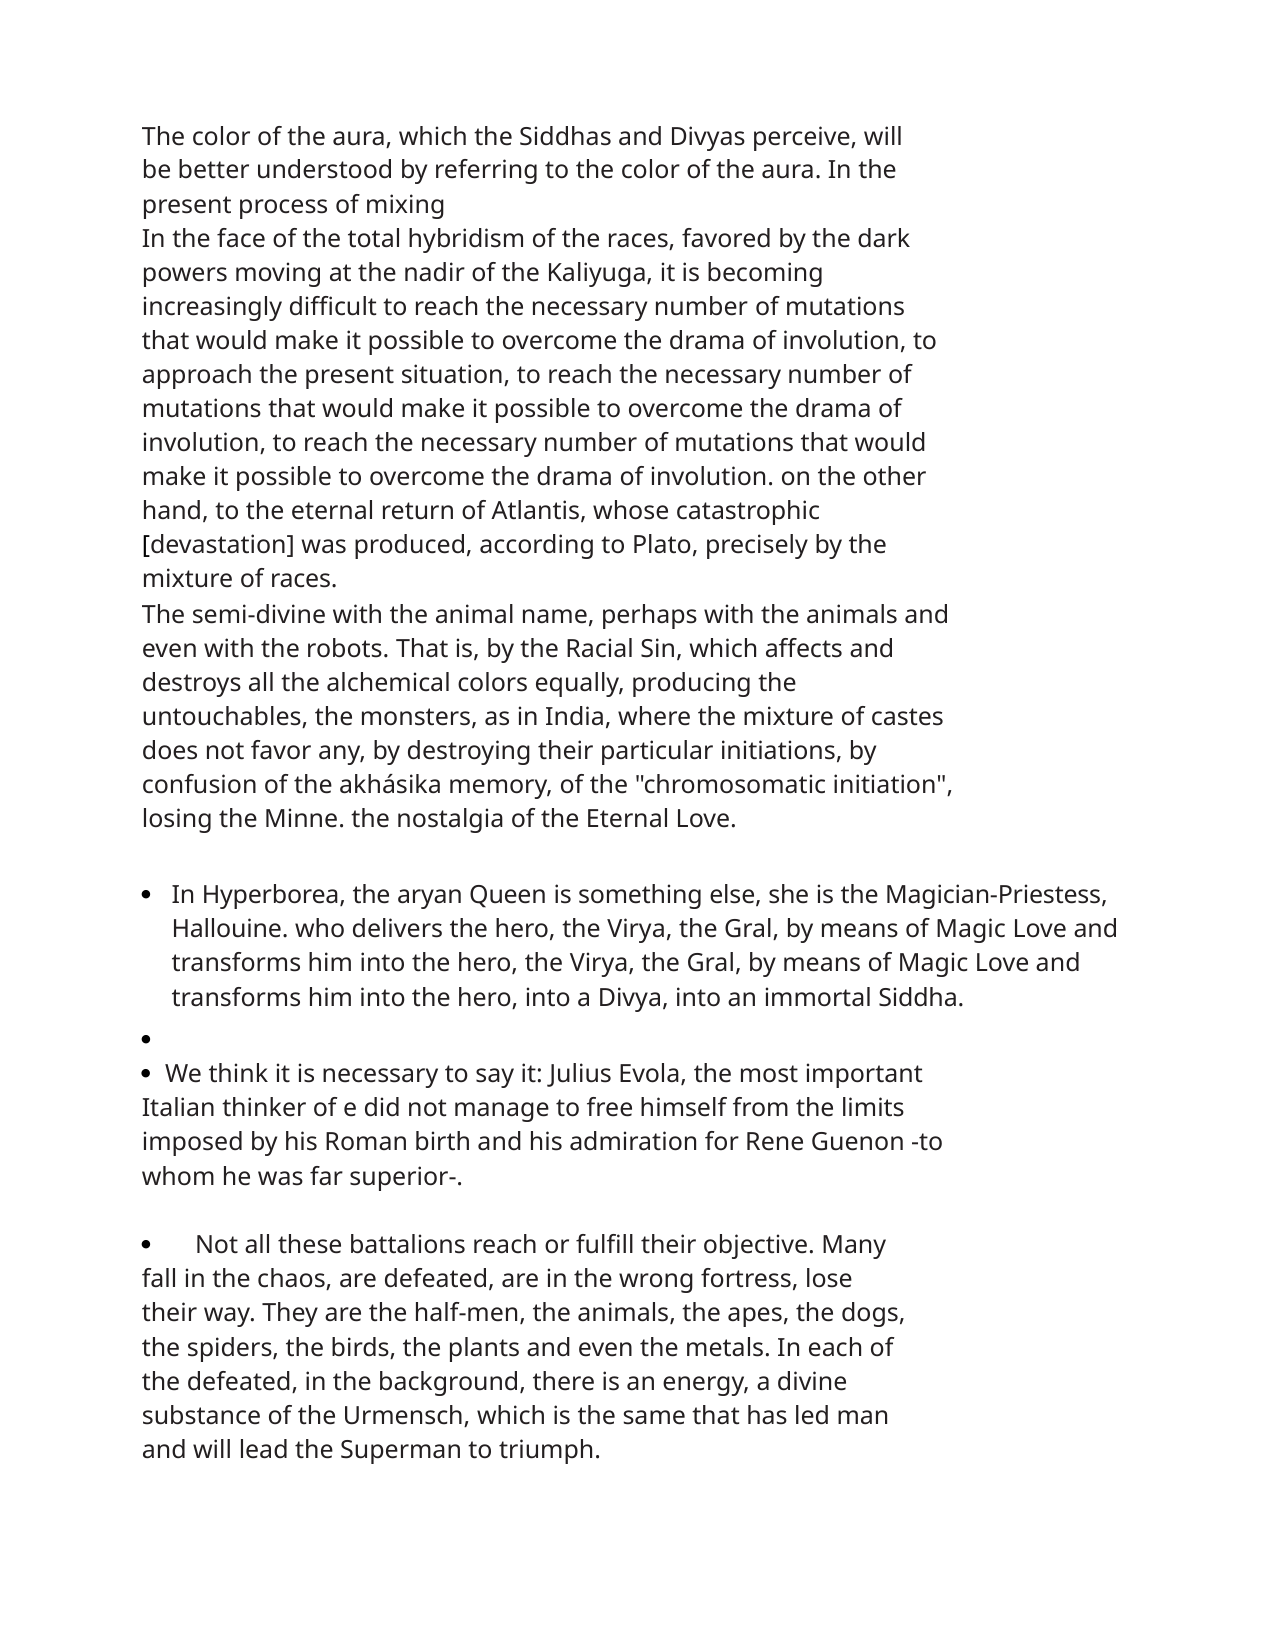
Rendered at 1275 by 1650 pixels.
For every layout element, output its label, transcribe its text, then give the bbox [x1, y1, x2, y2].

list In Hyperborea, the aryan Queen is something else, she is the Magician-Priestess, Hallouine. who delivers the hero, the Virya, the Gral, by means of Magic Love and transforms him into the hero, the Virya, the Gral, by means of Magic Love and transforms him into the hero, into a Divya, into an immortal Siddha. [142, 877, 1157, 1013]
text The color of the aura, which the Siddhas and Divyas perceive, will be better understood by referring to the color of the aura. In the present process of mixing [142, 118, 913, 220]
list Not all these battalions reach or fulfill their objective. Many fall in the chaos, are defeated, are in the wrong fortress, lose their way. They are the half-men, the animals, the apes, the dogs, the spiders, the birds, the plants and even the metals. In each of the defeated, in the background, there is an energy, a divine substance of the Urmensch, which is the same that has led man and will lead the Superman to triumph. [142, 1227, 914, 1465]
text The semi-divine with the animal name, perhaps with the animals and even with the robots. That is, by the Racial Sin, which affects and destroys all the alchemical colors equally, producing the untouchables, the monsters, as in India, where the mixture of castes does not favor any, by destroying their particular initiations, by confusion of the akhásika memory, of the "chromosomatic initiation", losing the Minne. the nostalgia of the Eternal Love. [142, 596, 954, 835]
list We think it is necessary to say it: Julius Evola, the most important Italian thinker of e did not manage to free himself from the limits imposed by his Roman birth and his admiration for Rene Guenon -to whom he was far superior-. [141, 1056, 950, 1192]
text In the face of the total hybridism of the races, favored by the dark powers moving at the nadir of the Kaliyuga, it is becoming increasingly difficult to reach the necessary number of mutations that would make it possible to overcome the drama of involution, to approach the present situation, to reach the necessary number of mutations that would make it possible to overcome the drama of involution, to reach the necessary number of mutations that would make it possible to overcome the drama of involution. on the other hand, to the eternal return of Atlantis, whose catastrophic [devastation] was produced, according to Plato, precisely by the mixture of races. [142, 220, 954, 595]
